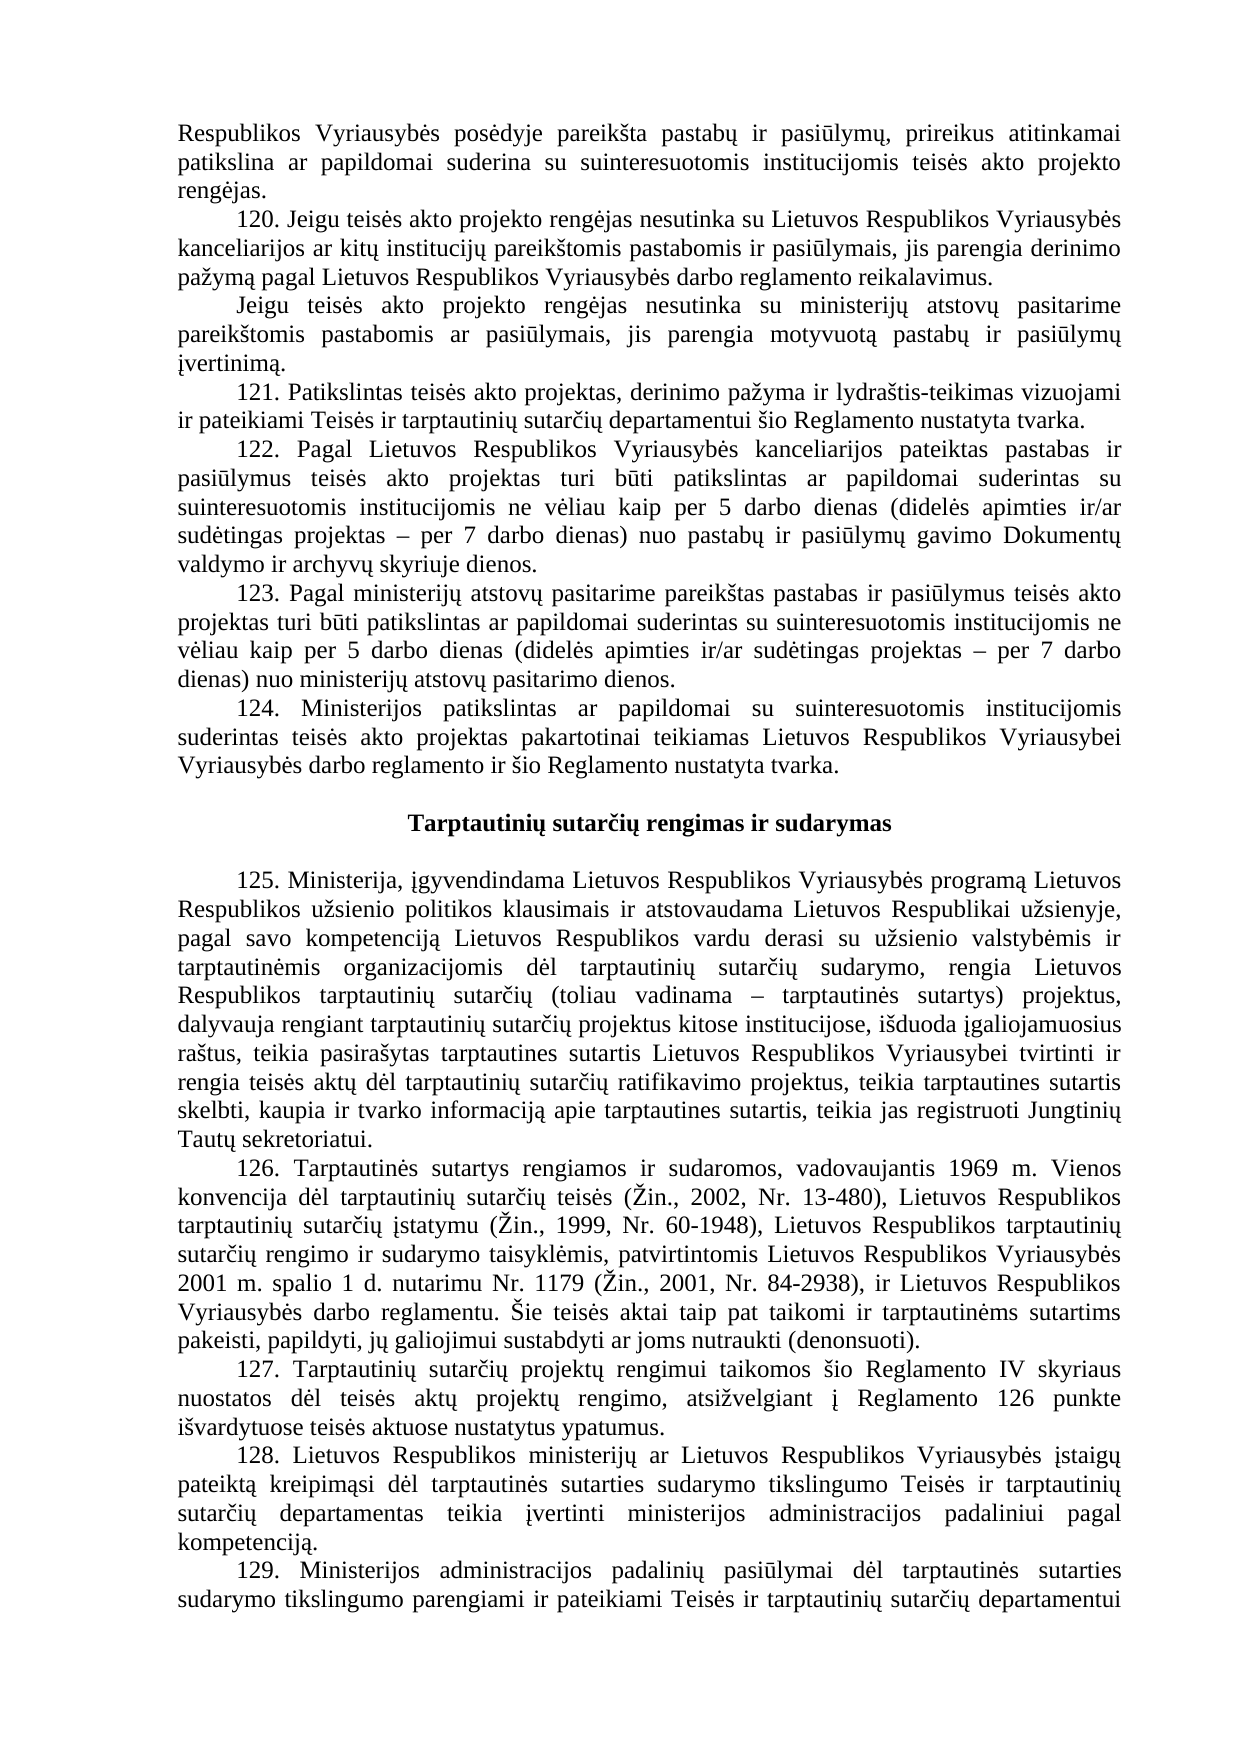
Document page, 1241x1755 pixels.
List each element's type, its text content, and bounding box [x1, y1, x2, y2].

text Respublikos Vyriausybės posėdyje pareikšta pastabų ir pasiūlymų, prireikus atitinkamai patikslina ar papildomai suderina su suinteresuotomis institucijomis teisės akto projekto rengėjas. [177, 118, 1122, 204]
text 125. Ministerija, įgyvendindama Lietuvos Respublikos Vyriausybės programą Lietuvos Respublikos užsienio politikos klausimais ir atstovaudama Lietuvos Respublikai užsienyje, pagal savo kompetenciją Lietuvos Respublikos vardu derasi su užsienio valstybėmis ir tarptautinėmis organizacijomis dėl tarptautinių sutarčių sudarymo, rengia Lietuvos Respublikos tarptautinių sutarčių (toliau vadinama – tarptautinės sutartys) projektus, dalyvauja rengiant tarptautinių sutarčių projektus kitose institucijose, išduoda įgaliojamuosius raštus, teikia pasirašytas tarptautines sutartis Lietuvos Respublikos Vyriausybei tvirtinti ir rengia teisės aktų dėl tarptautinių sutarčių ratifikavimo projektus, teikia tarptautines sutartis skelbti, kaupia ir tvarko informaciją apie tarptautines sutartis, teikia jas registruoti Jungtinių Tautų sekretoriatui. [177, 866, 1122, 1153]
text 120. Jeigu teisės akto projekto rengėjas nesutinka su Lietuvos Respublikos Vyriausybės kanceliarijos ar kitų institucijų pareikštomis pastabomis ir pasiūlymais, jis parengia derinimo pažymą pagal Lietuvos Respublikos Vyriausybės darbo reglamento reikalavimus. [177, 204, 1122, 291]
text 122. Pagal Lietuvos Respublikos Vyriausybės kanceliarijos pateiktas pastabas ir pasiūlymus teisės akto projektas turi būti patikslintas ar papildomai suderintas su suinteresuotomis institucijomis ne vėliau kaip per 5 darbo dienas (didelės apimties ir/ar sudėtingas projektas – per 7 darbo dienas) nuo pastabų ir pasiūlymų gavimo Dokumentų valdymo ir archyvų skyriuje dienos. [177, 434, 1122, 578]
text Jeigu teisės akto projekto rengėjas nesutinka su ministerijų atstovų pasitarime pareikštomis pastabomis ar pasiūlymais, jis parengia motyvuotą pastabų ir pasiūlymų įvertinimą. [177, 291, 1122, 377]
text 129. Ministerijos administracijos padalinių pasiūlymai dėl tarptautinės sutarties sudarymo tikslingumo parengiami ir pateikiami Teisės ir tarptautinių sutarčių departamentui [177, 1556, 1122, 1613]
text Tarptautinių sutarčių rengimas ir sudarymas [177, 808, 1122, 837]
text 124. Ministerijos patikslintas ar papildomai su suinteresuotomis institucijomis suderintas teisės akto projektas pakartotinai teikiamas Lietuvos Respublikos Vyriausybei Vyriausybės darbo reglamento ir šio Reglamento nustatyta tvarka. [177, 693, 1122, 779]
text 121. Patikslintas teisės akto projektas, derinimo pažyma ir lydraštis-teikimas vizuojami ir pateikiami Teisės ir tarptautinių sutarčių departamentui šio Reglamento nustatyta tvarka. [177, 377, 1122, 434]
text 128. Lietuvos Respublikos ministerijų ar Lietuvos Respublikos Vyriausybės įstaigų pateiktą kreipimąsi dėl tarptautinės sutarties sudarymo tikslingumo Teisės ir tarptautinių sutarčių departamentas teikia įvertinti ministerijos administracijos padaliniui pagal kompetenciją. [177, 1441, 1122, 1556]
text 127. Tarptautinių sutarčių projektų rengimui taikomos šio Reglamento IV skyriaus nuostatos dėl teisės aktų projektų rengimo, atsižvelgiant į Reglamento 126 punkte išvardytuose teisės aktuose nustatytus ypatumus. [177, 1354, 1122, 1441]
text 126. Tarptautinės sutartys rengiamos ir sudaromos, vadovaujantis 1969 m. Vienos konvencija dėl tarptautinių sutarčių teisės (Žin., 2002, Nr. 13-480), Lietuvos Respublikos tarptautinių sutarčių įstatymu (Žin., 1999, Nr. 60-1948), Lietuvos Respublikos tarptautinių sutarčių rengimo ir sudarymo taisyklėmis, patvirtintomis Lietuvos Respublikos Vyriausybės 2001 m. spalio 1 d. nutarimu Nr. 1179 (Žin., 2001, Nr. 84-2938), ir Lietuvos Respublikos Vyriausybės darbo reglamentu. Šie teisės aktai taip pat taikomi ir tarptautinėms sutartims pakeisti, papildyti, jų galiojimui sustabdyti ar joms nutraukti (denonsuoti). [177, 1153, 1122, 1354]
text 123. Pagal ministerijų atstovų pasitarime pareikštas pastabas ir pasiūlymus teisės akto projektas turi būti patikslintas ar papildomai suderintas su suinteresuotomis institucijomis ne vėliau kaip per 5 darbo dienas (didelės apimties ir/ar sudėtingas projektas – per 7 darbo dienas) nuo ministerijų atstovų pasitarimo dienos. [177, 578, 1122, 693]
